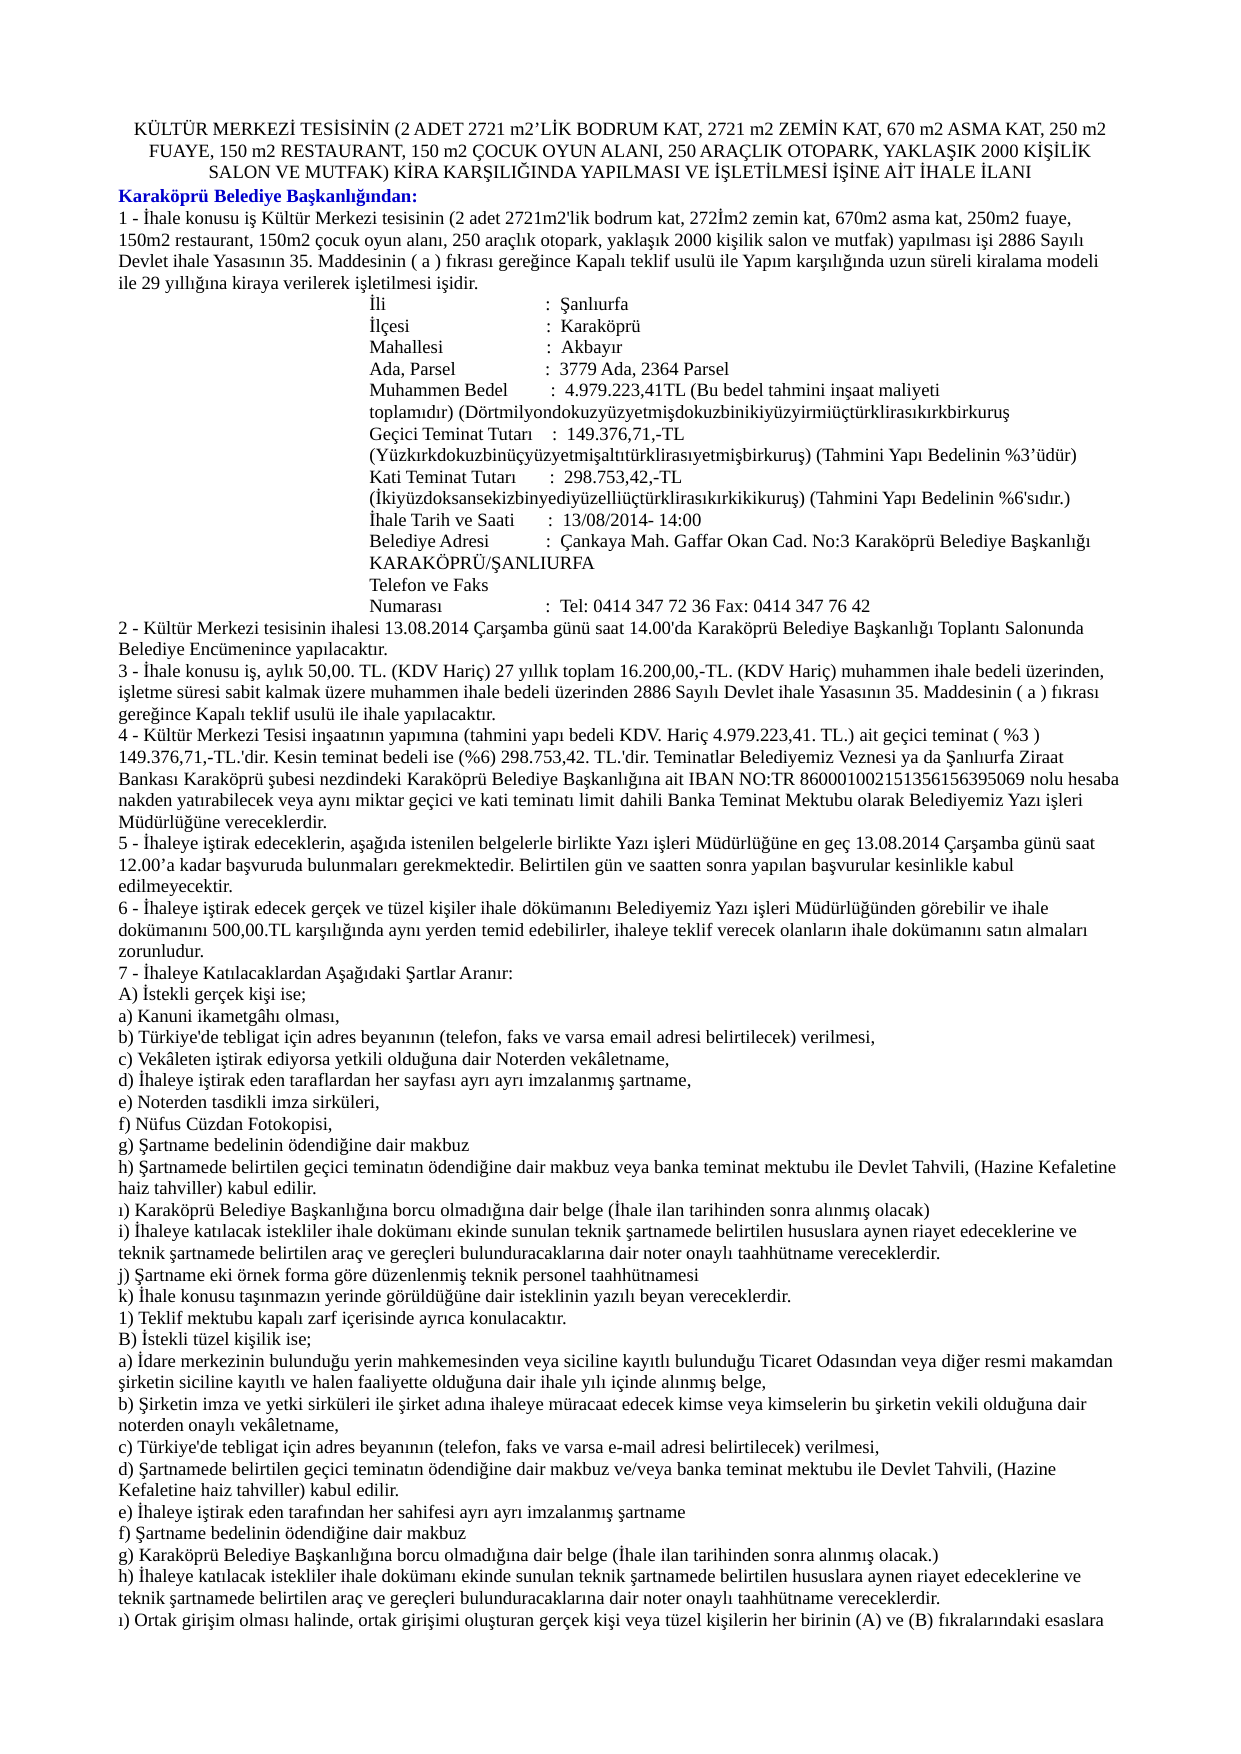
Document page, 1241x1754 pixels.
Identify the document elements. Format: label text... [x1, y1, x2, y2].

text ı) Ortak girişim olması halinde, ortak girişimi oluşturan gerçek kişi veya tüzel kişilerin her birinin (A) ve (B) fıkralarındaki esaslara [118, 1608, 1122, 1630]
text g) Şartname bedelinin ödendiğine dair makbuz [118, 1134, 1122, 1156]
text 7 - İhaleye Katılacaklardan Aşağıdaki Şartlar Aranır: [118, 962, 1122, 983]
text k) İhale konusu taşınmazın yerinde görüldüğüne dair isteklinin yazılı beyan vereceklerdir. [118, 1285, 1122, 1307]
text İli : Şanlıurfa [369, 293, 1122, 315]
text c) Vekâleten iştirak ediyorsa yetkili olduğuna dair Noterden vekâletname, [118, 1048, 1122, 1069]
text Geçici Teminat Tutarı : 149.376,71,-TL (Yüzkırkdokuzbinüçyüzyetmişaltıtürklirasıyetmişbirkuruş) (Tahmini Yapı Bedelinin %3’üdür) [369, 422, 1122, 466]
text Kati Teminat Tutarı : 298.753,42,-TL (İkiyüzdoksansekizbinyediyüzelliüçtürklirasıkırkikikuruş) (Tahmini Yapı Bedelinin %6'sıdır.) [369, 466, 1122, 509]
text d) Şartnamede belirtilen geçici teminatın ödendiğine dair makbuz ve/veya banka teminat mektubu ile Devlet Tahvili, (Hazine Kefaletine haiz tahviller) kabul edilir. [118, 1457, 1122, 1501]
text a) Kanuni ikametgâhı olması, [118, 1005, 1122, 1026]
text Karaköprü Belediye Başkanlığından: [118, 183, 1122, 207]
text g) Karaköprü Belediye Başkanlığına borcu olmadığına dair belge (İhale ilan tarihinden sonra alınmış olacak.) [118, 1544, 1122, 1565]
text i) İhaleye katılacak istekliler ihale dokümanı ekinde sunulan teknik şartnamede belirtilen hususlara aynen riayet edeceklerine ve teknik şartnamede belirtilen araç ve gereçleri bulunduracaklarına dair noter onaylı taahhütname vereceklerdir. [118, 1220, 1122, 1263]
text e) İhaleye iştirak eden tarafından her sahifesi ayrı ayrı imzalanmış şartname [118, 1501, 1122, 1522]
text A) İstekli gerçek kişi ise; [118, 983, 1122, 1005]
text b) Türkiye'de tebligat için adres beyanının (telefon, faks ve varsa email adresi belirtilecek) verilmesi, [118, 1026, 1122, 1048]
text 2 - Kültür Merkezi tesisinin ihalesi 13.08.2014 Çarşamba günü saat 14.00'da Karaköprü Belediye Başkanlığı Toplantı Salonunda Belediye Encümenince yapılacaktır. [118, 617, 1122, 660]
text a) İdare merkezinin bulunduğu yerin mahkemesinden veya siciline kayıtlı bulunduğu Ticaret Odasından veya diğer resmi makamdan şirketin siciline kayıtlı ve halen faaliyette olduğuna dair ihale yılı içinde alınmış belge, [118, 1350, 1122, 1393]
text b) Şirketin imza ve yetki sirküleri ile şirket adına ihaleye müracaat edecek kimse veya kimselerin bu şirketin vekili olduğuna dair noterden onaylı vekâletname, [118, 1393, 1122, 1436]
text Numarası : Tel: 0414 347 72 36 Fax: 0414 347 76 42 [369, 595, 1122, 617]
text B) İstekli tüzel kişilik ise; [118, 1328, 1122, 1350]
text Mahallesi : Akbayır [369, 336, 1122, 358]
text e) Noterden tasdikli imza sirküleri, [118, 1091, 1122, 1112]
text İhale Tarih ve Saati : 13/08/2014- 14:00 [369, 509, 1122, 530]
text 1) Teklif mektubu kapalı zarf içerisinde ayrıca konulacaktır. [118, 1307, 1122, 1328]
text Telefon ve Faks [369, 573, 1122, 595]
text KÜLTÜR MERKEZİ TESİSİNİN (2 ADET 2721 m2’LİK BODRUM KAT, 2721 m2 ZEMİN KAT, 670 m2 ASMA KAT, 250 m2 FUAYE, 150 m2 RESTAURANT, 150 m2 ÇOCUK OYUN ALANI, 250 ARAÇLIK OTOPARK, YAKLAŞIK 2000 KİŞİLİK SALON VE MUTFAK) KİRA KARŞILIĞINDA YAPILMASI VE İŞLETİLMESİ İŞİNE AİT İHALE İLANI [118, 118, 1122, 183]
text Belediye Adresi : Çankaya Mah. Gaffar Okan Cad. No:3 Karaköprü Belediye Başkanlığı KARAKÖPRÜ/ŞANLIURFA [369, 530, 1122, 573]
text d) İhaleye iştirak eden taraflardan her sayfası ayrı ayrı imzalanmış şartname, [118, 1069, 1122, 1091]
text j) Şartname eki örnek forma göre düzenlenmiş teknik personel taahhütnamesi [118, 1263, 1122, 1285]
text Ada, Parsel : 3779 Ada, 2364 Parsel [369, 358, 1122, 379]
text Muhammen Bedel : 4.979.223,41TL (Bu bedel tahmini inşaat maliyeti toplamıdır) (Dörtmilyondokuzyüzyetmişdokuzbinikiyüzyirmiüçtürklirasıkırkbirkuruş [369, 379, 1122, 422]
text 6 - İhaleye iştirak edecek gerçek ve tüzel kişiler ihale dökümanını Belediyemiz Yazı işleri Müdürlüğünden görebilir ve ihale dokümanını 500,00.TL karşılığında aynı yerden temid edebilirler, ihaleye teklif verecek olanların ihale dokümanını satın almaları zorunludur. [118, 897, 1122, 962]
text f) Şartname bedelinin ödendiğine dair makbuz [118, 1522, 1122, 1544]
text 1 - İhale konusu iş Kültür Merkezi tesisinin (2 adet 2721m2'lik bodrum kat, 272İm2 zemin kat, 670m2 asma kat, 250m2 fuaye, 150m2 restaurant, 150m2 çocuk oyun alanı, 250 araçlık otopark, yaklaşık 2000 kişilik salon ve mutfak) yapılması işi 2886 Sayılı Devlet ihale Yasasının 35. Maddesinin ( a ) fıkrası gereğince Kapalı teklif usulü ile Yapım karşılığında uzun süreli kiralama modeli ile 29 yıllığına kiraya verilerek işletilmesi işidir. [118, 207, 1122, 293]
text h) İhaleye katılacak istekliler ihale dokümanı ekinde sunulan teknik şartnamede belirtilen hususlara aynen riayet edeceklerine ve teknik şartnamede belirtilen araç ve gereçleri bulunduracaklarına dair noter onaylı taahhütname vereceklerdir. [118, 1565, 1122, 1608]
text 3 - İhale konusu iş, aylık 50,00. TL. (KDV Hariç) 27 yıllık toplam 16.200,00,-TL. (KDV Hariç) muhammen ihale bedeli üzerinden, işletme süresi sabit kalmak üzere muhammen ihale bedeli üzerinden 2886 Sayılı Devlet ihale Yasasının 35. Maddesinin ( a ) fıkrası gereğince Kapalı teklif usulü ile ihale yapılacaktır. [118, 660, 1122, 724]
text 4 - Kültür Merkezi Tesisi inşaatının yapımına (tahmini yapı bedeli KDV. Hariç 4.979.223,41. TL.) ait geçici teminat ( %3 ) 149.376,71,-TL.'dir. Kesin teminat bedeli ise (%6) 298.753,42. TL.'dir. Teminatlar Belediyemiz Veznesi ya da Şanlıurfa Ziraat Bankası Karaköprü şubesi nezdindeki Karaköprü Belediye Başkanlığına ait IBAN NO:TR 860001002151356156395069 nolu hesaba nakden yatırabilecek veya aynı miktar geçici ve kati teminatı limit dahili Banka Teminat Mektubu olarak Belediyemiz Yazı işleri Müdürlüğüne vereceklerdir. [118, 724, 1122, 832]
text 5 - İhaleye iştirak edeceklerin, aşağıda istenilen belgelerle birlikte Yazı işleri Müdürlüğüne en geç 13.08.2014 Çarşamba günü saat 12.00’a kadar başvuruda bulunmaları gerekmektedir. Belirtilen gün ve saatten sonra yapılan başvurular kesinlikle kabul edilmeyecektir. [118, 832, 1122, 897]
text ı) Karaköprü Belediye Başkanlığına borcu olmadığına dair belge (İhale ilan tarihinden sonra alınmış olacak) [118, 1199, 1122, 1220]
text c) Türkiye'de tebligat için adres beyanının (telefon, faks ve varsa e-mail adresi belirtilecek) verilmesi, [118, 1436, 1122, 1457]
text h) Şartnamede belirtilen geçici teminatın ödendiğine dair makbuz veya banka teminat mektubu ile Devlet Tahvili, (Hazine Kefaletine haiz tahviller) kabul edilir. [118, 1156, 1122, 1199]
text İlçesi : Karaköprü [369, 315, 1122, 336]
text f) Nüfus Cüzdan Fotokopisi, [118, 1112, 1122, 1134]
